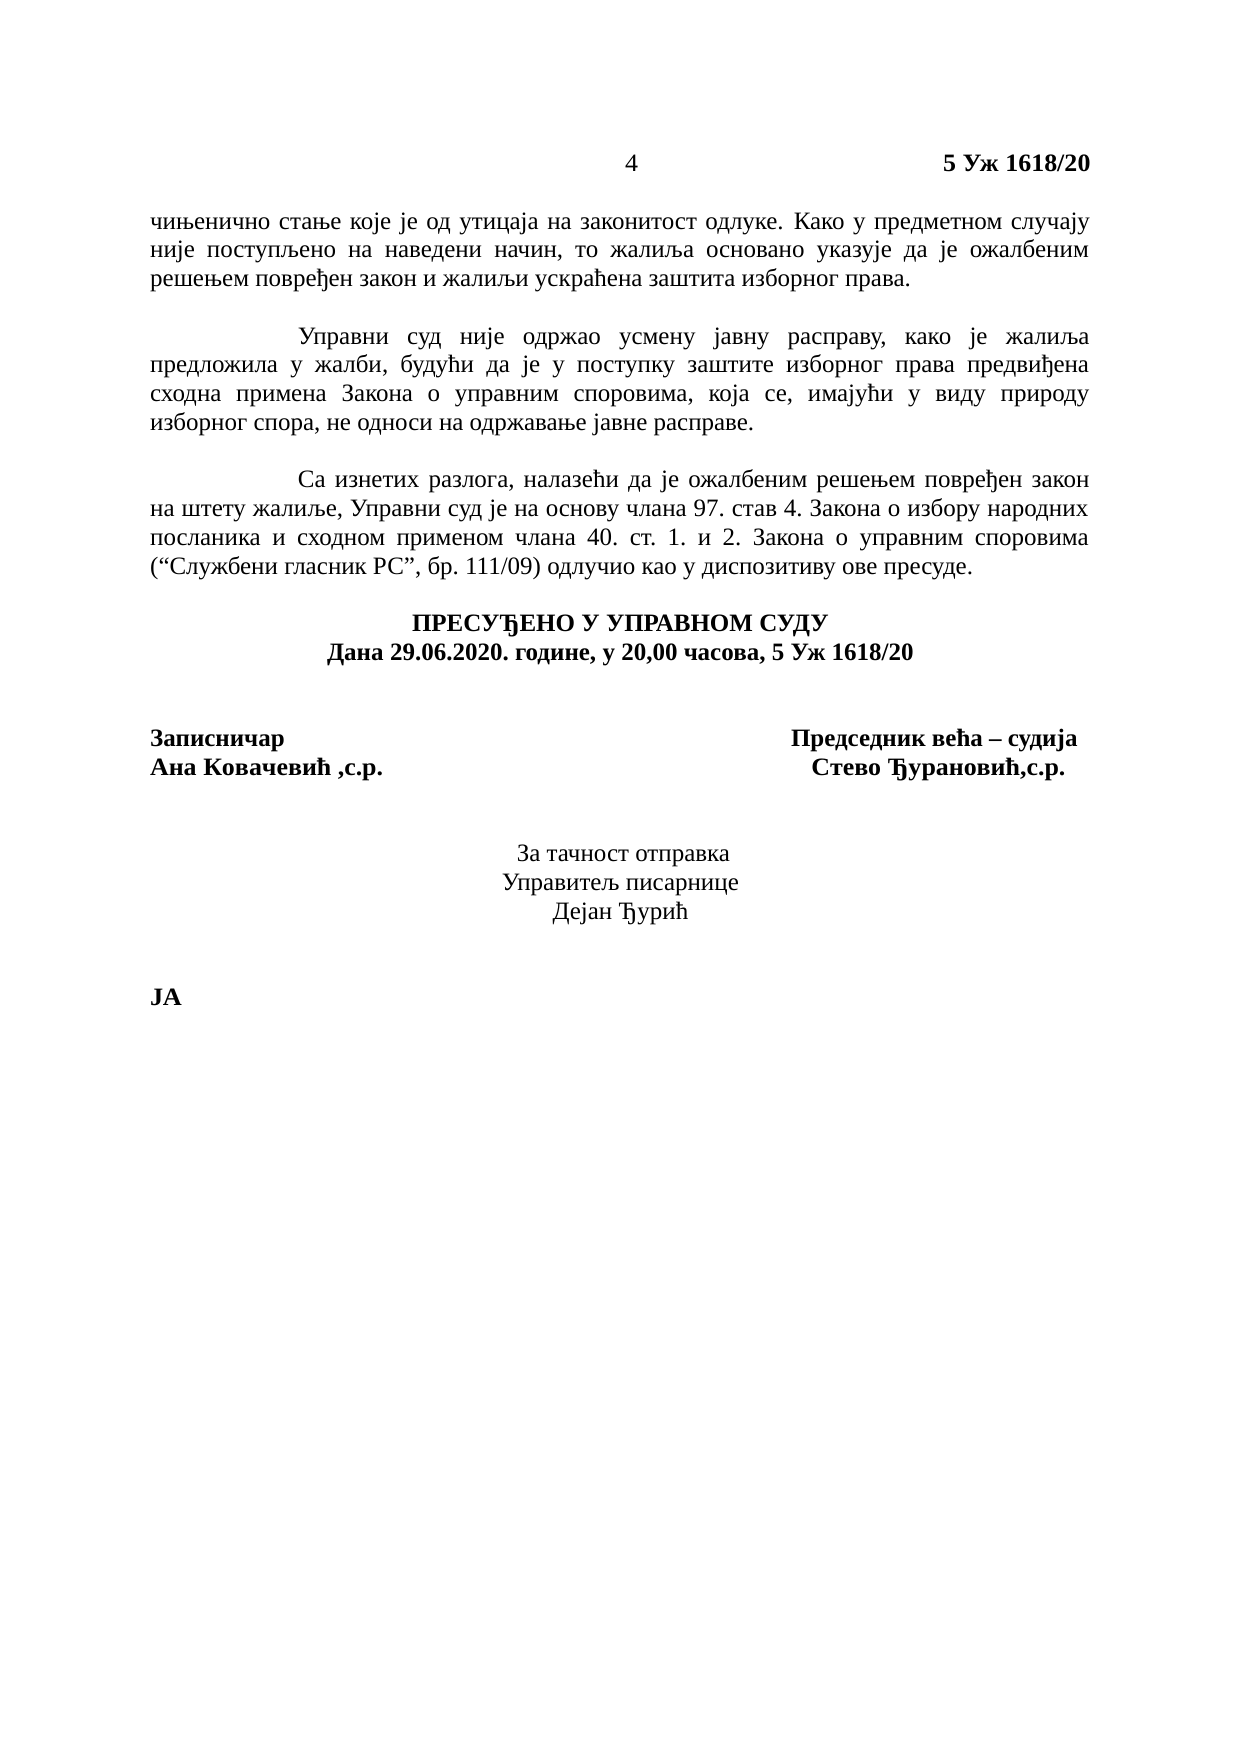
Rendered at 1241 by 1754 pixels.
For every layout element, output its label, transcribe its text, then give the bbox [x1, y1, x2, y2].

text За тачност отправка [150, 838, 1090, 867]
text ЈА [150, 982, 1090, 1011]
text Ана Ковачевић ,с.р. Стево Ђурановић,с.р. [150, 752, 1090, 781]
text Дана 29.06.2020. године, у 20,00 часова, 5 Уж 1618/20 [150, 637, 1090, 666]
text Записничар Председник већа – судија [150, 723, 1090, 752]
text Са изнетих разлога, налазећи да је ожалбеним решењем повређен закон на штету жалиље, Управни суд је на основу члана 97. став 4. Закона о избору народних посланика и сходном применом члана 40. ст. 1. и 2. Закона о управним споровима (“Службени гласник РС”, бр. 111/09) одлучио као у диспозитиву ове пресуде. [150, 464, 1090, 579]
text ПРЕСУЂЕНО У УПРАВНОМ СУДУ [150, 608, 1090, 637]
text Управни суд није одржао усмену јавну расправу, како је жалиља предложила у жалби, будући да је у поступку заштите изборног права предвиђена сходна примена Закона о управним споровима, која се, имајући у виду природу изборног спора, не односи на одржавање јавне расправе. [150, 321, 1090, 436]
text чињенично стање које је од утицаја на законитост одлуке. Како у предметном случају није поступљено на наведени начин, то жалиља основано указује да је ожалбеним решењем повређен закон и жалиљи ускраћена заштита изборног права. [150, 206, 1090, 292]
text Управитељ писарнице [150, 867, 1090, 896]
text Дејан Ђурић [150, 896, 1090, 924]
